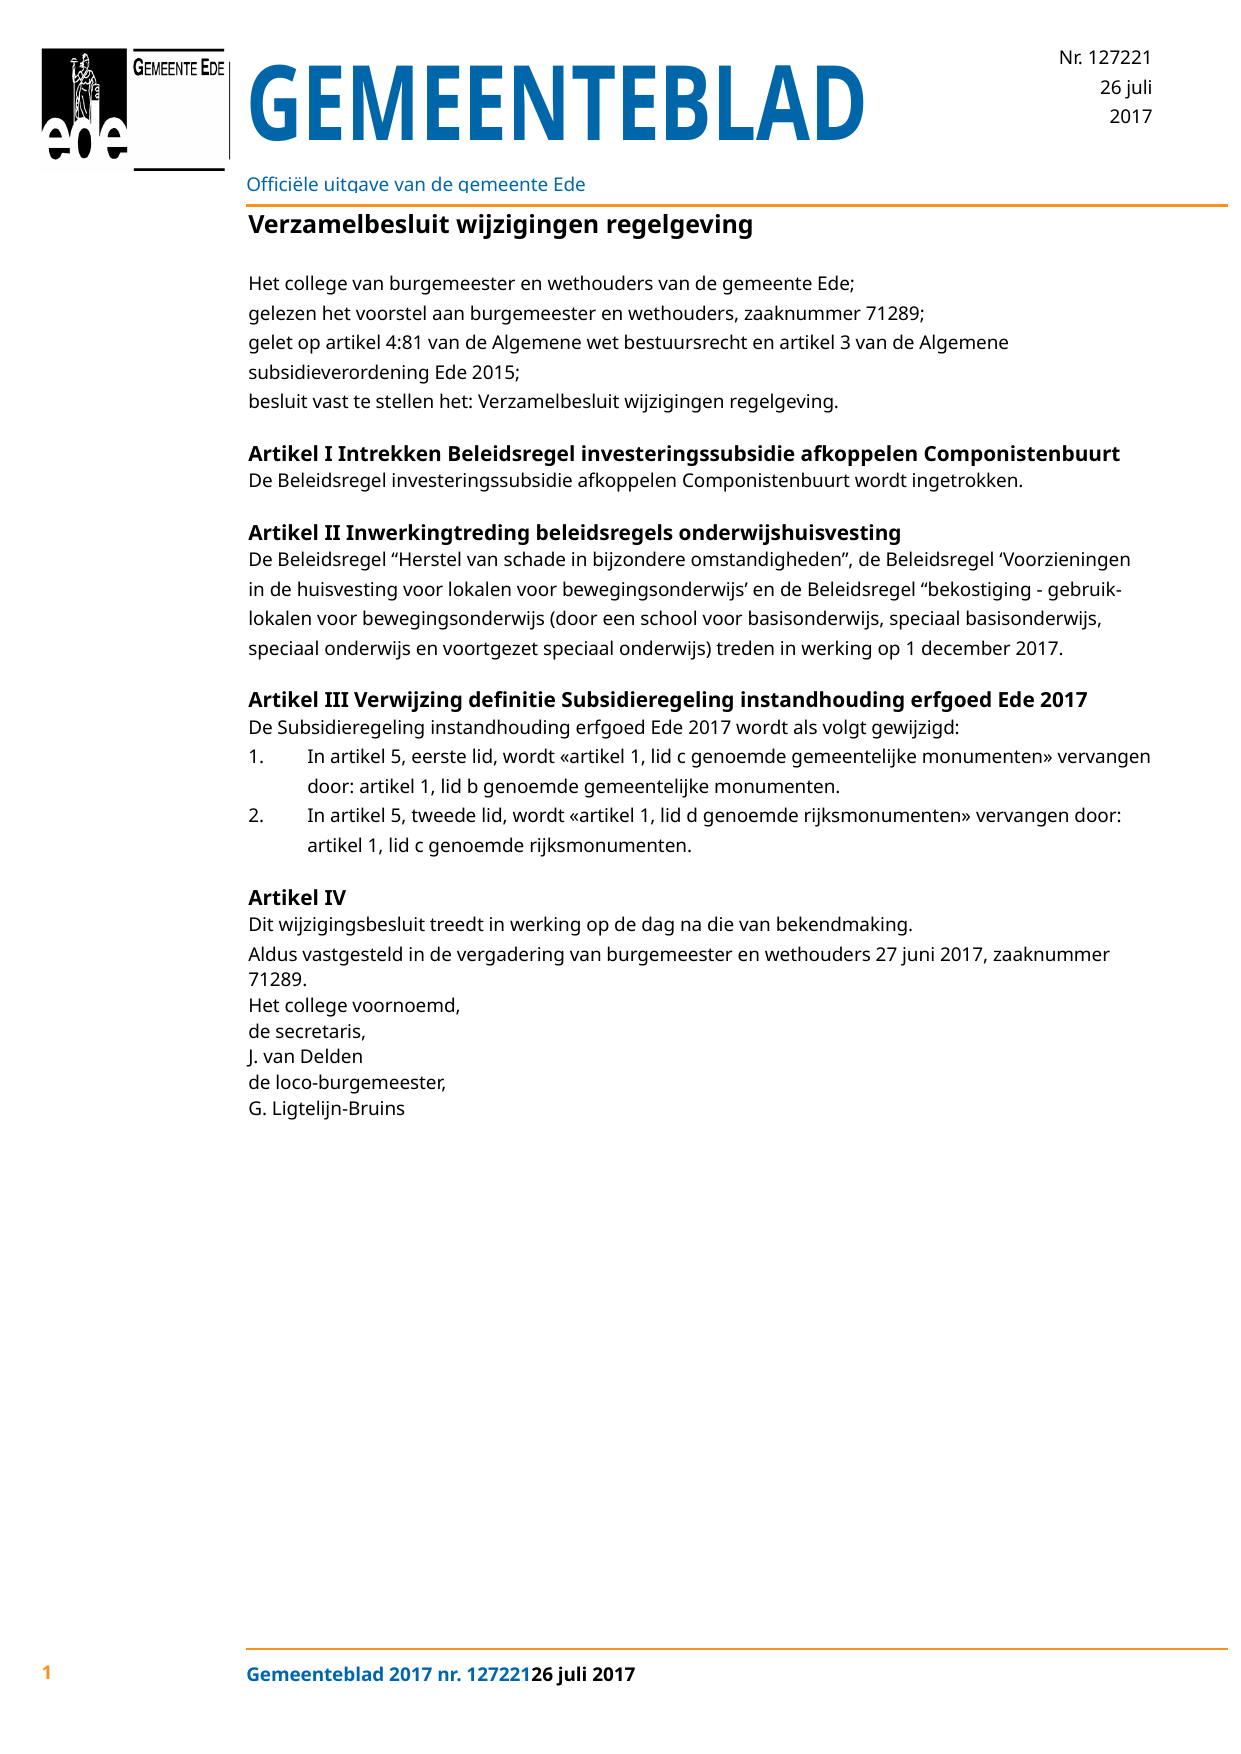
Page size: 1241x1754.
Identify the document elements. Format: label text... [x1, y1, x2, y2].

text Artikel I Intrekken Beleidsregel investeringssubsidie afkoppelen Componistenbuurt [248, 439, 1152, 467]
text de secretaris, [248, 1018, 1152, 1044]
text De Subsidieregeling instandhouding erfgoed Ede 2017 wordt als volgt gewijzigd: [248, 714, 1152, 740]
list In artikel 5, eerste lid, wordt «artikel 1, lid c genoemde gemeentelijke monumenten» vervangen door: artikel 1, lid b genoemde gemeentelijke monumenten. [248, 743, 1152, 799]
picture [41, 47, 231, 172]
text De Beleidsregel investeringssubsidie afkoppelen Componistenbuurt wordt ingetrokken. [248, 467, 1152, 493]
text Artikel III Verwijzing definitie Subsidieregeling instandhouding erfgoed Ede 2017 [248, 686, 1152, 714]
text Verzamelbesluit wijzigingen regelgeving [248, 207, 1152, 241]
list In artikel 5, tweede lid, wordt «artikel 1, lid d genoemde rijksmonumenten» vervangen door: artikel 1, lid c genoemde rijksmonumenten. [248, 803, 1152, 858]
text J. van Delden [248, 1044, 1152, 1069]
text gelezen het voorstel aan burgemeester en wethouders, zaaknummer 71289; [248, 300, 1152, 326]
text De Beleidsregel “Herstel van schade in bijzondere omstandigheden”, de Beleidsregel ‘Voorzieningen in de huisvesting voor lokalen voor bewegingsonderwijs’ en de Beleidsregel “bekostiging - gebruik- lokalen voor bewegingsonderwijs (door een school voor basisonderwijs, speciaal basisonderwijs, speciaal onderwijs en voortgezet speciaal onderwijs) treden in werking op 1 december 2017. [248, 546, 1152, 661]
text gelet op artikel 4:81 van de Algemene wet bestuursrecht en artikel 3 van de Algemene subsidieverordening Ede 2015; [248, 329, 1152, 385]
text Artikel IV [248, 883, 1152, 911]
text Dit wijzigingsbesluit treedt in werking op de dag na die van bekendmaking. [248, 911, 1152, 937]
text besluit vast te stellen het: Verzamelbesluit wijzigingen regelgeving. [248, 389, 1152, 414]
text Het college voornoemd, [248, 992, 1152, 1018]
text de loco-burgemeester, [248, 1069, 1152, 1095]
text G. Ligtelijn-Bruins [248, 1095, 1152, 1121]
text Aldus vastgesteld in de vergadering van burgemeester en wethouders 27 juni 2017, zaaknummer 71289. [248, 941, 1152, 992]
text Het college van burgemeester en wethouders van de gemeente Ede; [248, 270, 1152, 296]
text Artikel II Inwerkingtreding beleidsregels onderwijshuisvesting [248, 518, 1152, 546]
